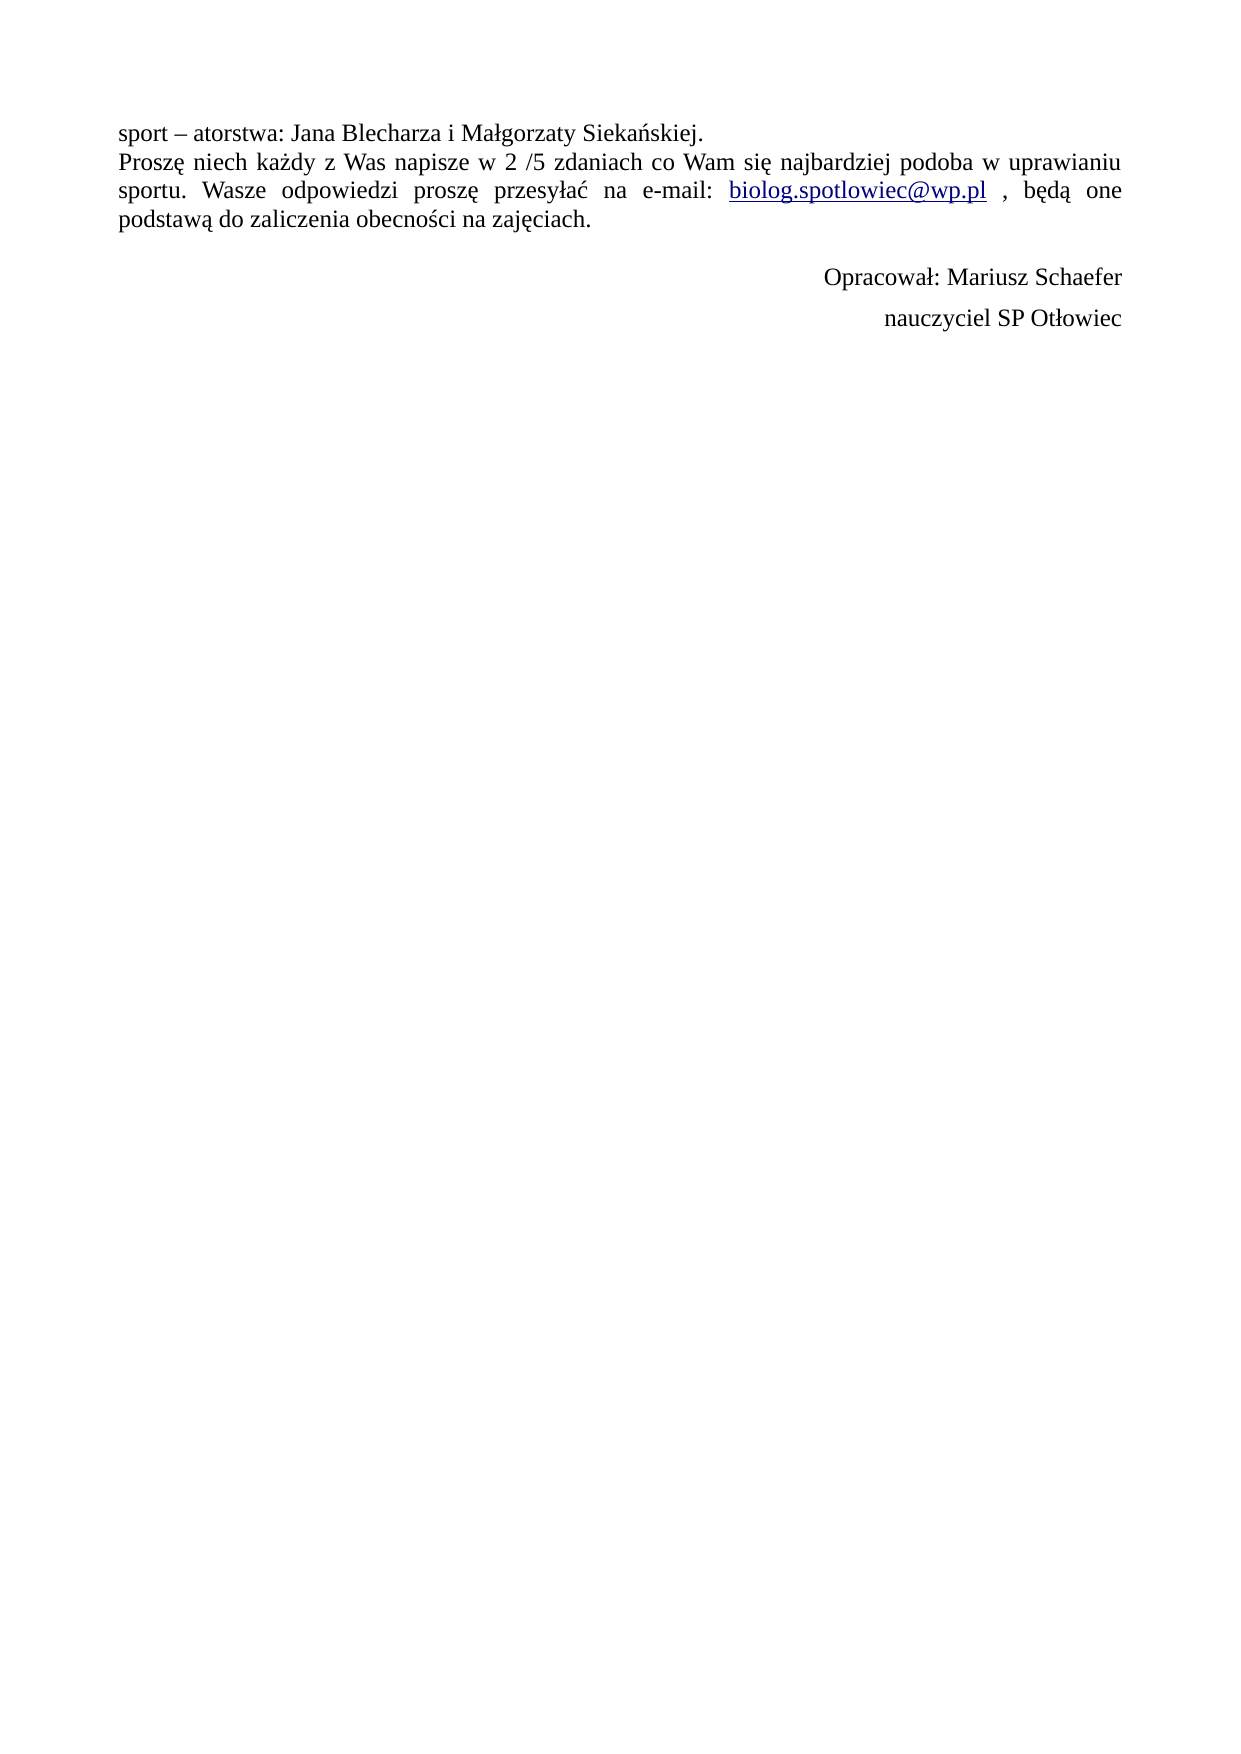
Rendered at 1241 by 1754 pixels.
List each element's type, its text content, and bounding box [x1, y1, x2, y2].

text Opracował: Mariusz Schaefer [118, 262, 1122, 291]
text sport – atorstwa: Jana Blecharza i Małgorzaty Siekańskiej. [118, 118, 1122, 147]
text Proszę niech każdy z Was napisze w 2 /5 zdaniach co Wam się najbardziej podoba w uprawianiu sportu. Wasze odpowiedzi proszę przesyłać na e-mail: biolog.spotlowiec@wp.pl , będą one podstawą do zaliczenia obecności na zajęciach. [118, 147, 1122, 233]
text nauczyciel SP Otłowiec [118, 303, 1122, 332]
